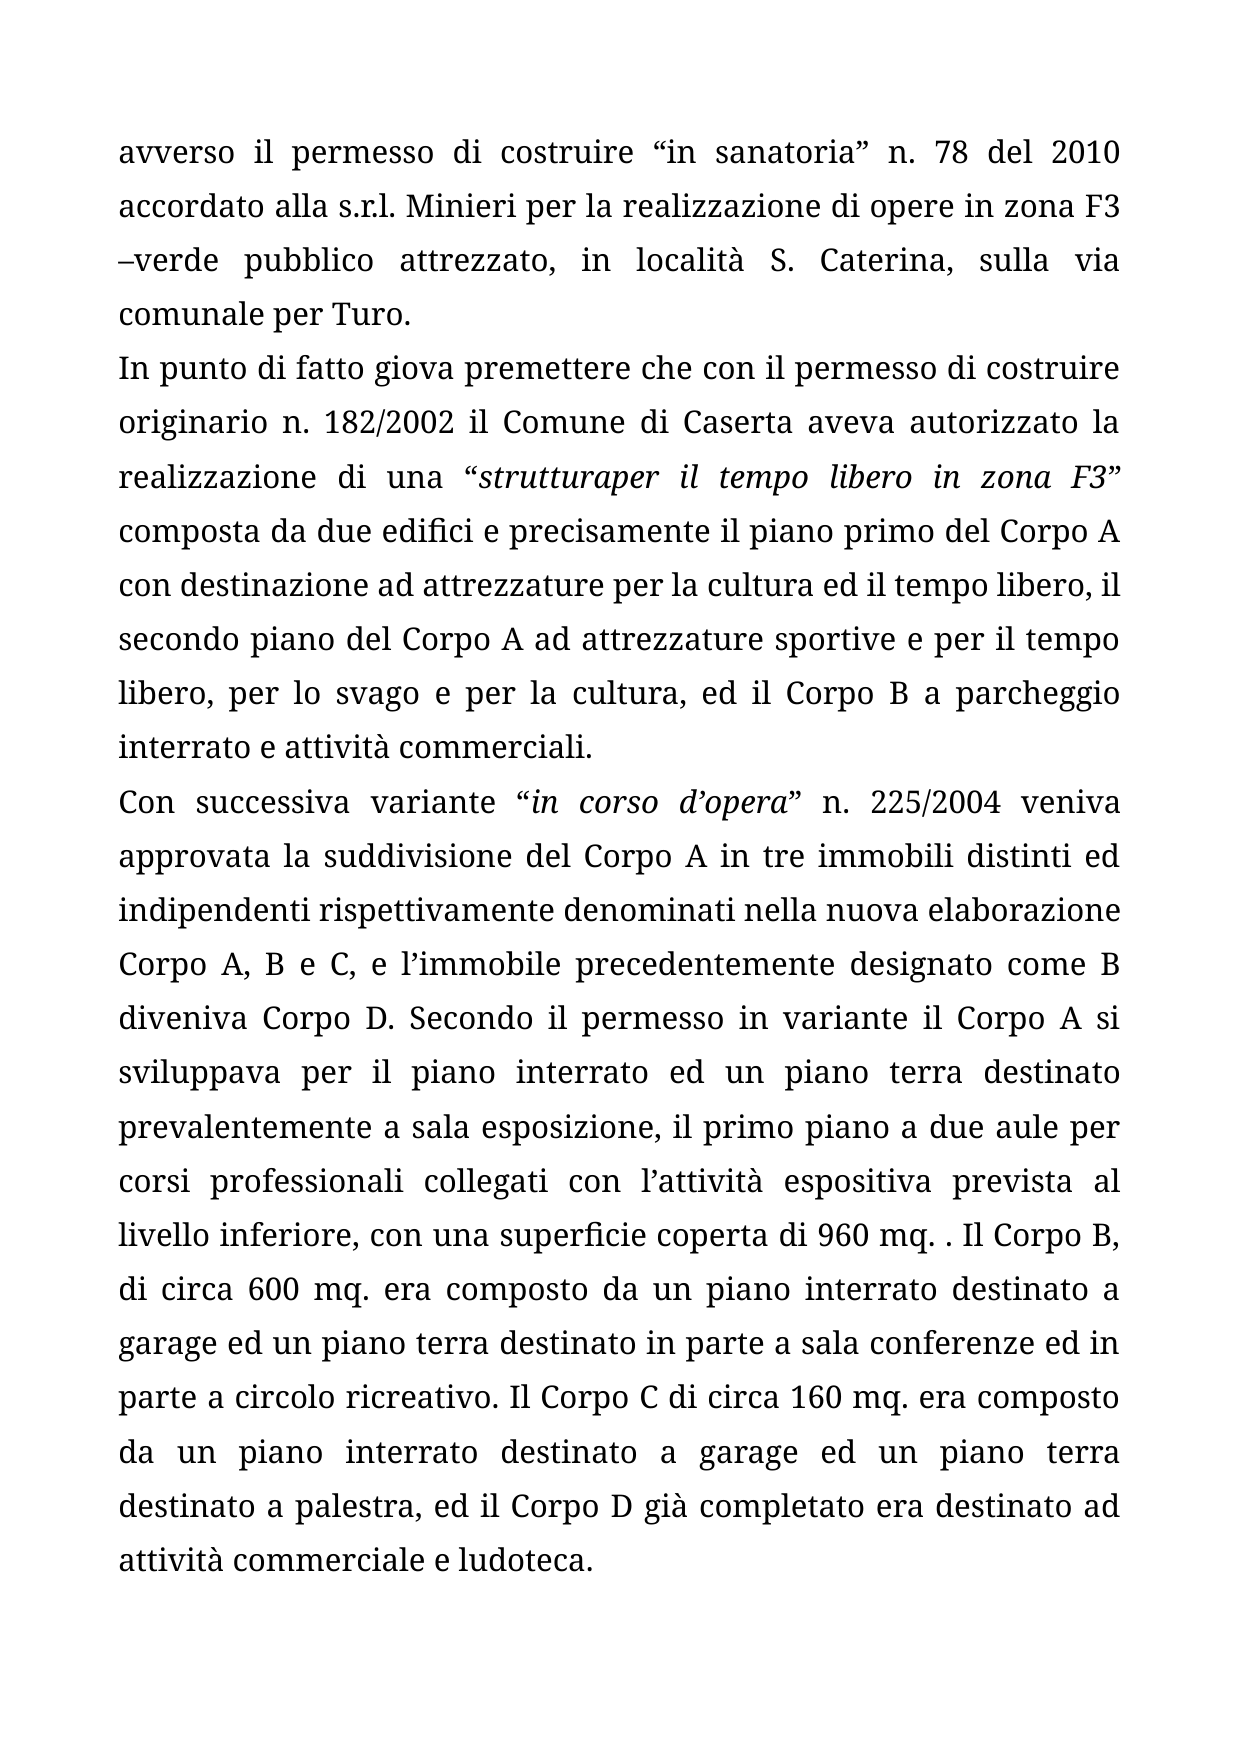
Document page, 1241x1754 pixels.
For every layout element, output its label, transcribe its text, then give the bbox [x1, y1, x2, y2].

text In punto di fatto giova premettere che con il permesso di costruire originario n. 182/2002 il Comune di Caserta aveva autorizzato la realizzazione di una “strutturaper il tempo libero in zona F3” composta da due edifici e precisamente il piano primo del Corpo A con destinazione ad attrezzature per la cultura ed il tempo libero, il secondo piano del Corpo A ad attrezzature sportive e per il tempo libero, per lo svago e per la cultura, ed il Corpo B a parcheggio interrato e attività commerciali. [118, 335, 1122, 768]
text avverso il permesso di costruire “in sanatoria” n. 78 del 2010 accordato alla s.r.l. Minieri per la realizzazione di opere in zona F3 –verde pubblico attrezzato, in località S. Caterina, sulla via comunale per Turo. [118, 118, 1122, 335]
text Con successiva variante “in corso d’opera” n. 225/2004 veniva approvata la suddivisione del Corpo A in tre immobili distinti ed indipendenti rispettivamente denominati nella nuova elaborazione Corpo A, B e C, e l’immobile precedentemente designato come B diveniva Corpo D. Secondo il permesso in variante il Corpo A si sviluppava per il piano interrato ed un piano terra destinato prevalentemente a sala esposizione, il primo piano a due aule per corsi professionali collegati con l’attività espositiva prevista al livello inferiore, con una superficie coperta di 960 mq. . Il Corpo B, di circa 600 mq. era composto da un piano interrato destinato a garage ed un piano terra destinato in parte a sala conferenze ed in parte a circolo ricreativo. Il Corpo C di circa 160 mq. era composto da un piano interrato destinato a garage ed un piano terra destinato a palestra, ed il Corpo D già completato era destinato ad attività commerciale e ludoteca. [118, 768, 1122, 1581]
